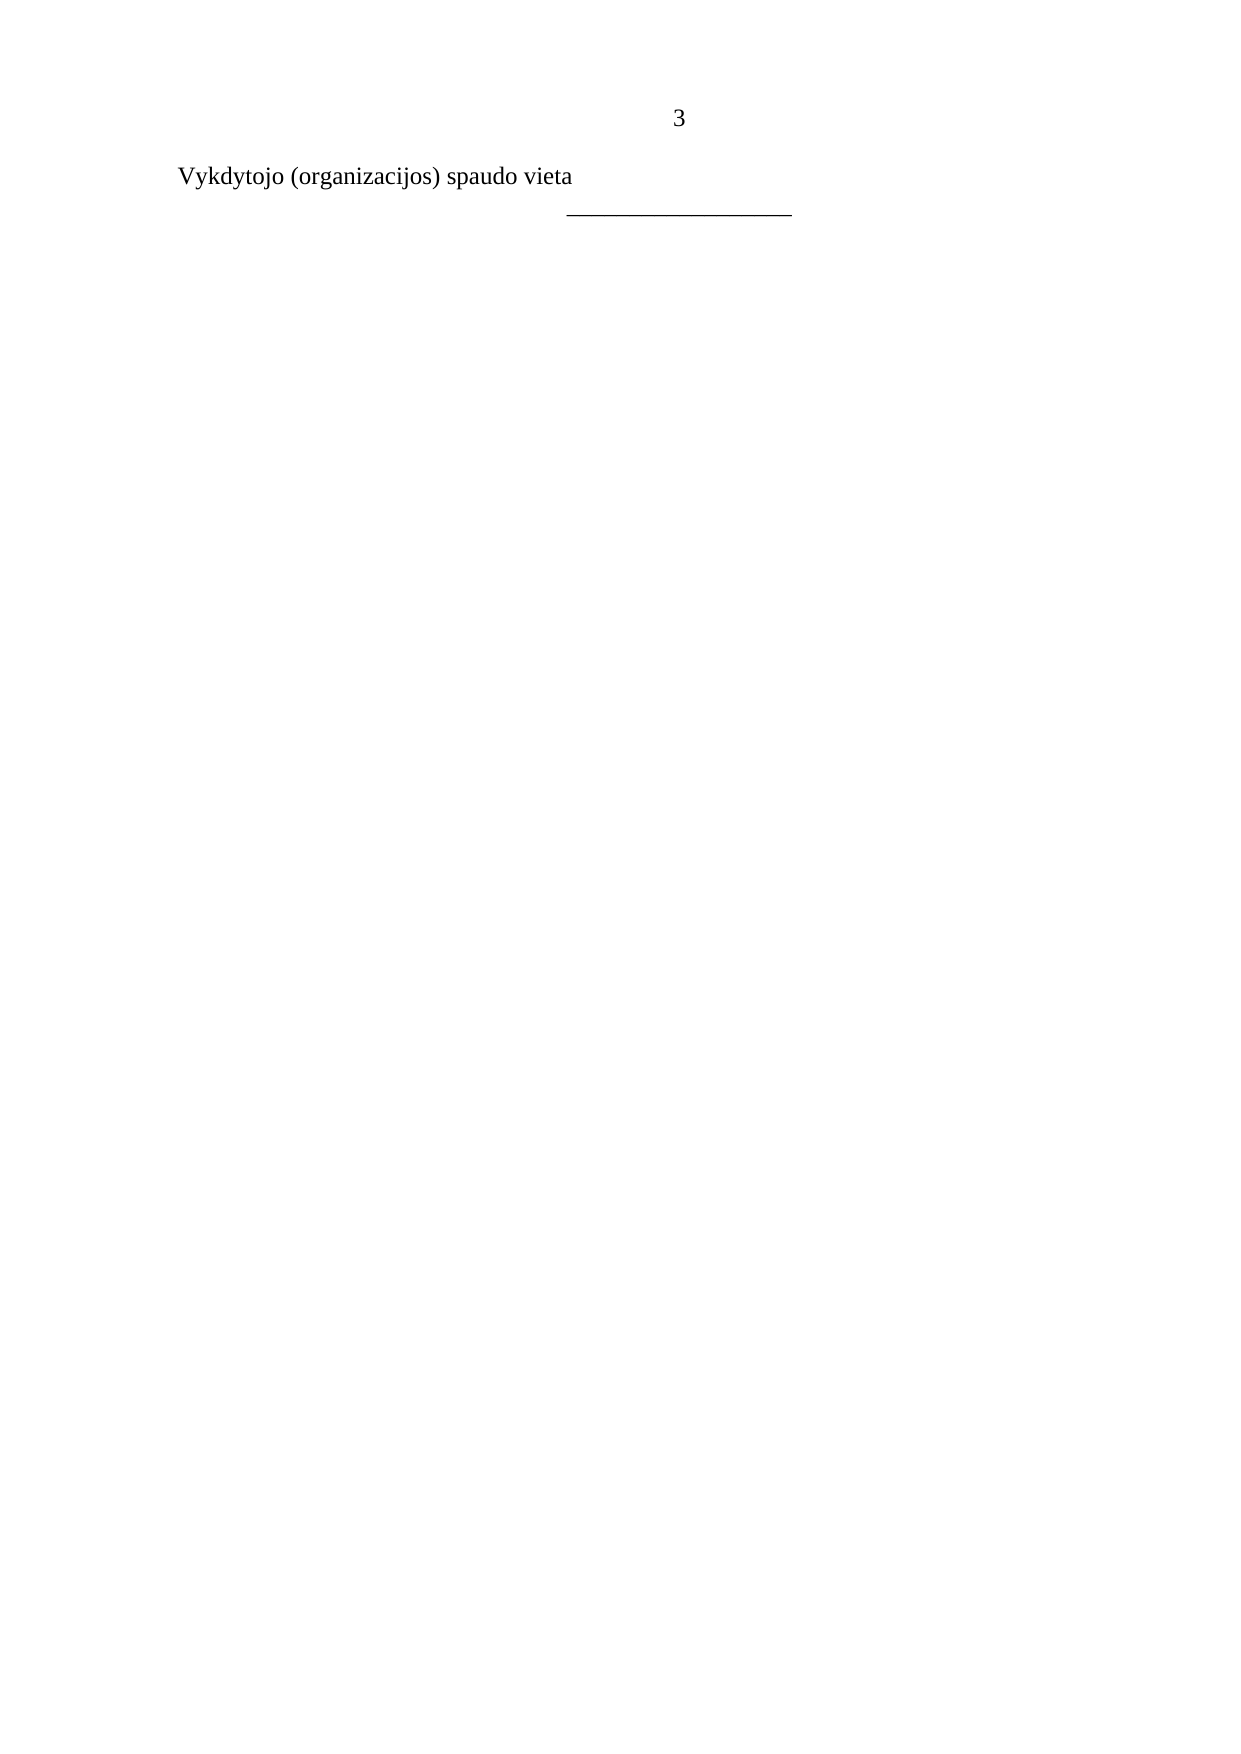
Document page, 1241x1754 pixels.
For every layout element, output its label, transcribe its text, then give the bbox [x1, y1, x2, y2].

text __________________ [177, 190, 1181, 218]
text Vykdytojo (organizacijos) spaudo vieta [177, 161, 1181, 190]
